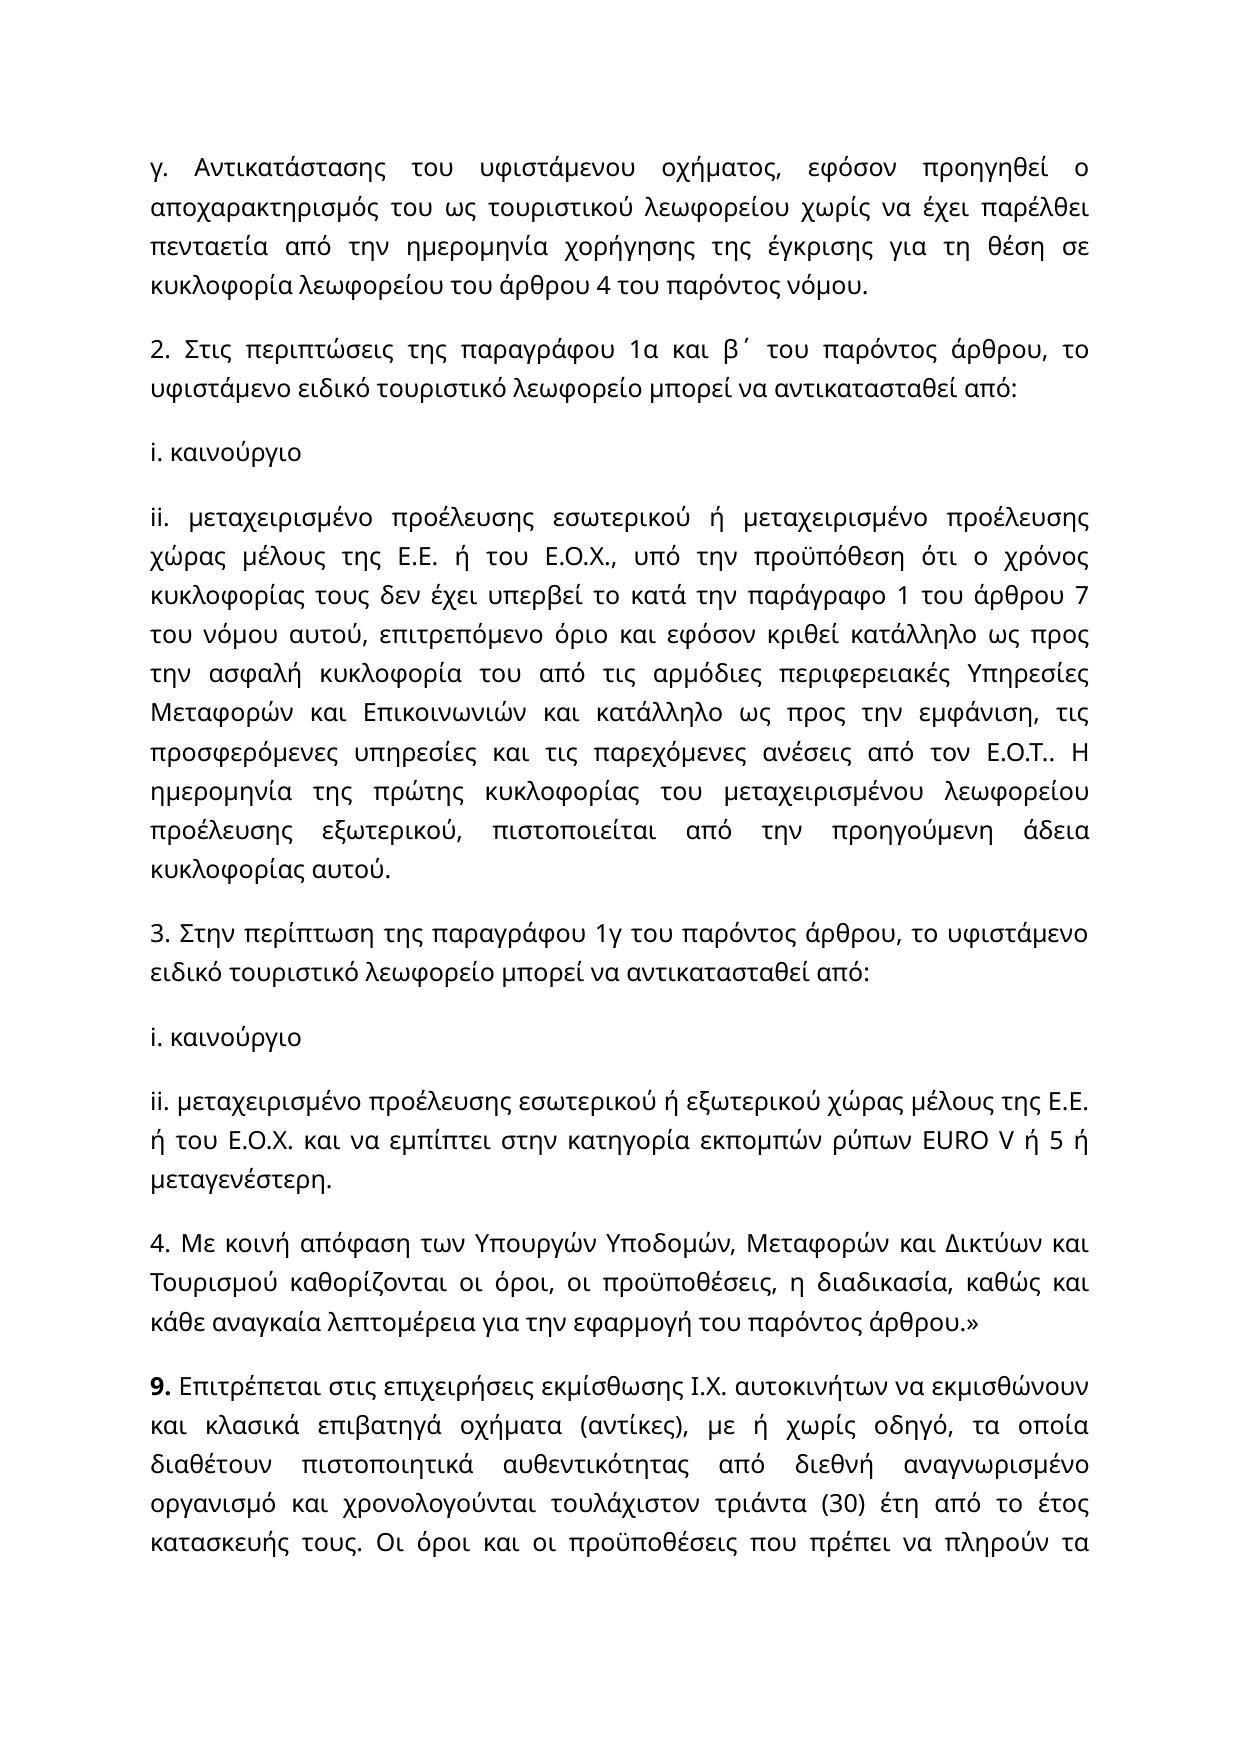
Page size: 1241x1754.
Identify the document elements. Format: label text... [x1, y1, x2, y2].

text i. καινούργιο [150, 435, 1090, 469]
text i. καινούργιο [150, 1019, 1090, 1053]
text γ. Αντικατάστασης του υφιστάμενου οχήματος, εφόσον προηγηθεί ο αποχαρακτηρισμός του ως τουριστικού λεωφορείου χωρίς να έχει παρέλθει πενταετία από την ημερομηνία χορήγησης της έγκρισης για τη θέση σε κυκλοφορία λεωφορείου του άρθρου 4 του παρόντος νόμου. [150, 150, 1090, 302]
text 2. Στις περιπτώσεις της παραγράφου 1α και β΄ του παρόντος άρθρου, το υφιστάμενο ειδικό τουριστικό λεωφορείο μπορεί να αντικατασταθεί από: [150, 332, 1090, 405]
text 3. Στην περίπτωση της παραγράφου 1γ του παρόντος άρθρου, το υφιστάμενο ειδικό τουριστικό λεωφορείο μπορεί να αντικατασταθεί από: [150, 916, 1090, 989]
text ii. μεταχειρισμένο προέλευσης εσωτερικού ή μεταχειρισμένο προέλευσης χώρας μέλους της Ε.Ε. ή του Ε.Ο.Χ., υπό την προϋπόθεση ότι ο χρόνος κυκλοφορίας τους δεν έχει υπερβεί το κατά την παράγραφο 1 του άρθρου 7 του νόμου αυτού, επιτρεπόμενο όριο και εφόσον κριθεί κατάλληλο ως προς την ασφαλή κυκλοφορία του από τις αρμόδιες περιφερειακές Υπηρεσίες Μεταφορών και Επικοινωνιών και κατάλληλο ως προς την εμφάνιση, τις προσφερόμενες υπηρεσίες και τις παρεχόμενες ανέσεις από τον Ε.Ο.Τ.. Η ημερομηνία της πρώτης κυκλοφορίας του μεταχειρισμένου λεωφορείου προέλευσης εξωτερικού, πιστοποιείται από την προηγούμενη άδεια κυκλοφορίας αυτού. [150, 499, 1090, 886]
text ii. μεταχειρισμένο προέλευσης εσωτερικού ή εξωτερικού χώρας μέλους της Ε.Ε. ή του Ε.Ο.Χ. και να εμπίπτει στην κατηγορία εκπομπών ρύπων EURO V ή 5 ή μεταγενέστερη. [150, 1083, 1090, 1196]
text 9. Επιτρέπεται στις επιχειρήσεις εκμίσθωσης Ι.Χ. αυτοκινήτων να εκμισθώνουν και κλασικά επιβατηγά οχήματα (αντίκες), με ή χωρίς οδηγό, τα οποία διαθέτουν πιστοποιητικά αυθεντικότητας από διεθνή αναγνωρισμένο οργανισμό και χρονολογούνται τουλάχιστον τριάντα (30) έτη από το έτος κατασκευής τους. Οι όροι και οι προϋποθέσεις που πρέπει να πληρούν τα [150, 1368, 1090, 1559]
text 4. Με κοινή απόφαση των Υπουργών Υποδομών, Μεταφορών και Δικτύων και Τουρισμού καθορίζονται οι όροι, οι προϋποθέσεις, η διαδικασία, καθώς και κάθε αναγκαία λεπτομέρεια για την εφαρμογή του παρόντος άρθρου.» [150, 1226, 1090, 1338]
